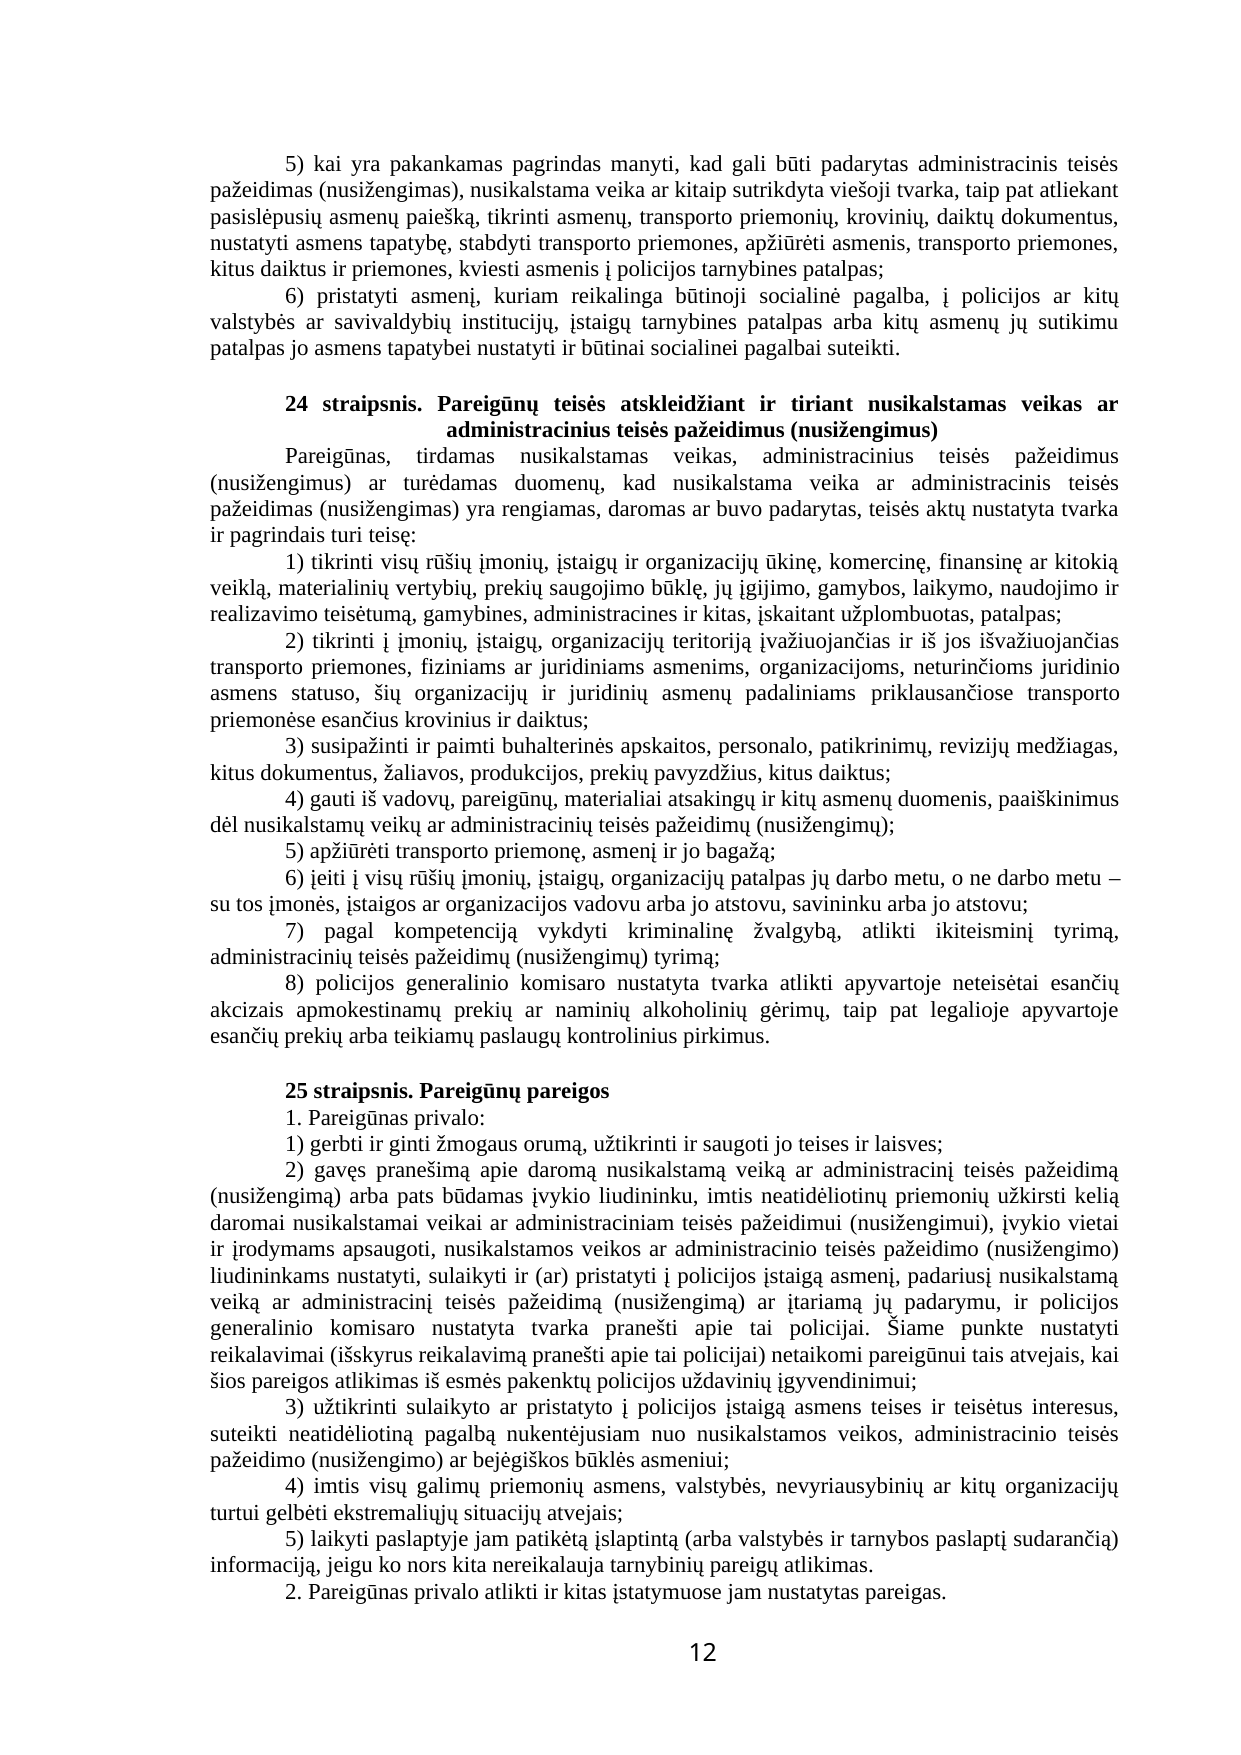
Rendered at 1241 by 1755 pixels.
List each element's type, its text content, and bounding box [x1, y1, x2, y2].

text 4) gauti iš vadovų, pareigūnų, materialiai atsakingų ir kitų asmenų duomenis, paaiškinimus dėl nusikalstamų veikų ar administracinių teisės pažeidimų (nusižengimų); [210, 785, 1120, 838]
text 4) imtis visų galimų priemonių asmens, valstybės, nevyriausybinių ar kitų organizacijų turtui gelbėti ekstremaliųjų situacijų atvejais; [210, 1472, 1120, 1525]
text 3) susipažinti ir paimti buhalterinės apskaitos, personalo, patikrinimų, revizijų medžiagas, kitus dokumentus, žaliavos, produkcijos, prekių pavyzdžius, kitus daiktus; [210, 732, 1120, 785]
text 3) užtikrinti sulaikyto ar pristatyto į policijos įstaigą asmens teises ir teisėtus interesus, suteikti neatidėliotiną pagalbą nukentėjusiam nuo nusikalstamos veikos, administracinio teisės pažeidimo (nusižengimo) ar bejėgiškos būklės asmeniui; [210, 1393, 1120, 1472]
text 24 straipsnis. Pareigūnų teisės atskleidžiant ir tiriant nusikalstamas veikas ar administracinius teisės pažeidimus (nusižengimus) [285, 389, 1120, 442]
text 1) tikrinti visų rūšių įmonių, įstaigų ir organizacijų ūkinę, komercinę, finansinę ar kitokią veiklą, materialinių vertybių, prekių saugojimo būklę, jų įgijimo, gamybos, laikymo, naudojimo ir realizavimo teisėtumą, gamybines, administracines ir kitas, įskaitant užplombuotas, patalpas; [210, 548, 1120, 627]
text 1. Pareigūnas privalo: [210, 1103, 1120, 1130]
text 1) gerbti ir ginti žmogaus orumą, užtikrinti ir saugoti jo teises ir laisves; [210, 1130, 1120, 1156]
text 2) tikrinti į įmonių, įstaigų, organizacijų teritoriją įvažiuojančias ir iš jos išvažiuojančias transporto priemones, fiziniams ar juridiniams asmenims, organizacijoms, neturinčioms juridinio asmens statuso, šių organizacijų ir juridinių asmenų padaliniams priklausančiose transporto priemonėse esančius krovinius ir daiktus; [210, 627, 1120, 732]
text 5) laikyti paslaptyje jam patikėtą įslaptintą (arba valstybės ir tarnybos paslaptį sudarančią) informaciją, jeigu ko nors kita nereikalauja tarnybinių pareigų atlikimas. [210, 1525, 1120, 1578]
text 25 straipsnis. Pareigūnų pareigos [210, 1077, 1120, 1103]
text 2. Pareigūnas privalo atlikti ir kitas įstatymuose jam nustatytas pareigas. [210, 1578, 1120, 1604]
text Pareigūnas, tirdamas nusikalstamas veikas, administracinius teisės pažeidimus (nusižengimus) ar turėdamas duomenų, kad nusikalstama veika ar administracinis teisės pažeidimas (nusižengimas) yra rengiamas, daromas ar buvo padarytas, teisės aktų nustatyta tvarka ir pagrindais turi teisę: [210, 442, 1120, 548]
text 6) pristatyti asmenį, kuriam reikalinga būtinoji socialinė pagalba, į policijos ar kitų valstybės ar savivaldybių institucijų, įstaigų tarnybines patalpas arba kitų asmenų jų sutikimu patalpas jo asmens tapatybei nustatyti ir būtinai socialinei pagalbai suteikti. [210, 282, 1120, 361]
text 5) apžiūrėti transporto priemonę, asmenį ir jo bagažą; [210, 838, 1120, 864]
text 8) policijos generalinio komisaro nustatyta tvarka atlikti apyvartoje neteisėtai esančių akcizais apmokestinamų prekių ar naminių alkoholinių gėrimų, taip pat legalioje apyvartoje esančių prekių arba teikiamų paslaugų kontrolinius pirkimus. [210, 969, 1120, 1048]
text 6) įeiti į visų rūšių įmonių, įstaigų, organizacijų patalpas jų darbo metu, o ne darbo metu – su tos įmonės, įstaigos ar organizacijos vadovu arba jo atstovu, savininku arba jo atstovu; [210, 864, 1120, 917]
text 7) pagal kompetenciją vykdyti kriminalinę žvalgybą, atlikti ikiteisminį tyrimą, administracinių teisės pažeidimų (nusižengimų) tyrimą; [210, 917, 1120, 969]
text 5) kai yra pakankamas pagrindas manyti, kad gali būti padarytas administracinis teisės pažeidimas (nusižengimas), nusikalstama veika ar kitaip sutrikdyta viešoji tvarka, taip pat atliekant pasislėpusių asmenų paiešką, tikrinti asmenų, transporto priemonių, krovinių, daiktų dokumentus, nustatyti asmens tapatybę, stabdyti transporto priemones, apžiūrėti asmenis, transporto priemones, kitus daiktus ir priemones, kviesti asmenis į policijos tarnybines patalpas; [210, 150, 1120, 282]
text 2) gavęs pranešimą apie daromą nusikalstamą veiką ar administracinį teisės pažeidimą (nusižengimą) arba pats būdamas įvykio liudininku, imtis neatidėliotinų priemonių užkirsti kelią daromai nusikalstamai veikai ar administraciniam teisės pažeidimui (nusižengimui), įvykio vietai ir įrodymams apsaugoti, nusikalstamos veikos ar administracinio teisės pažeidimo (nusižengimo) liudininkams nustatyti, sulaikyti ir (ar) pristatyti į policijos įstaigą asmenį, padariusį nusikalstamą veiką ar administracinį teisės pažeidimą (nusižengimą) ar įtariamą jų padarymu, ir policijos generalinio komisaro nustatyta tvarka pranešti apie tai policijai. Šiame punkte nustatyti reikalavimai (išskyrus reikalavimą pranešti apie tai policijai) netaikomi pareigūnui tais atvejais, kai šios pareigos atlikimas iš esmės pakenktų policijos uždavinių įgyvendinimui; [210, 1156, 1120, 1393]
